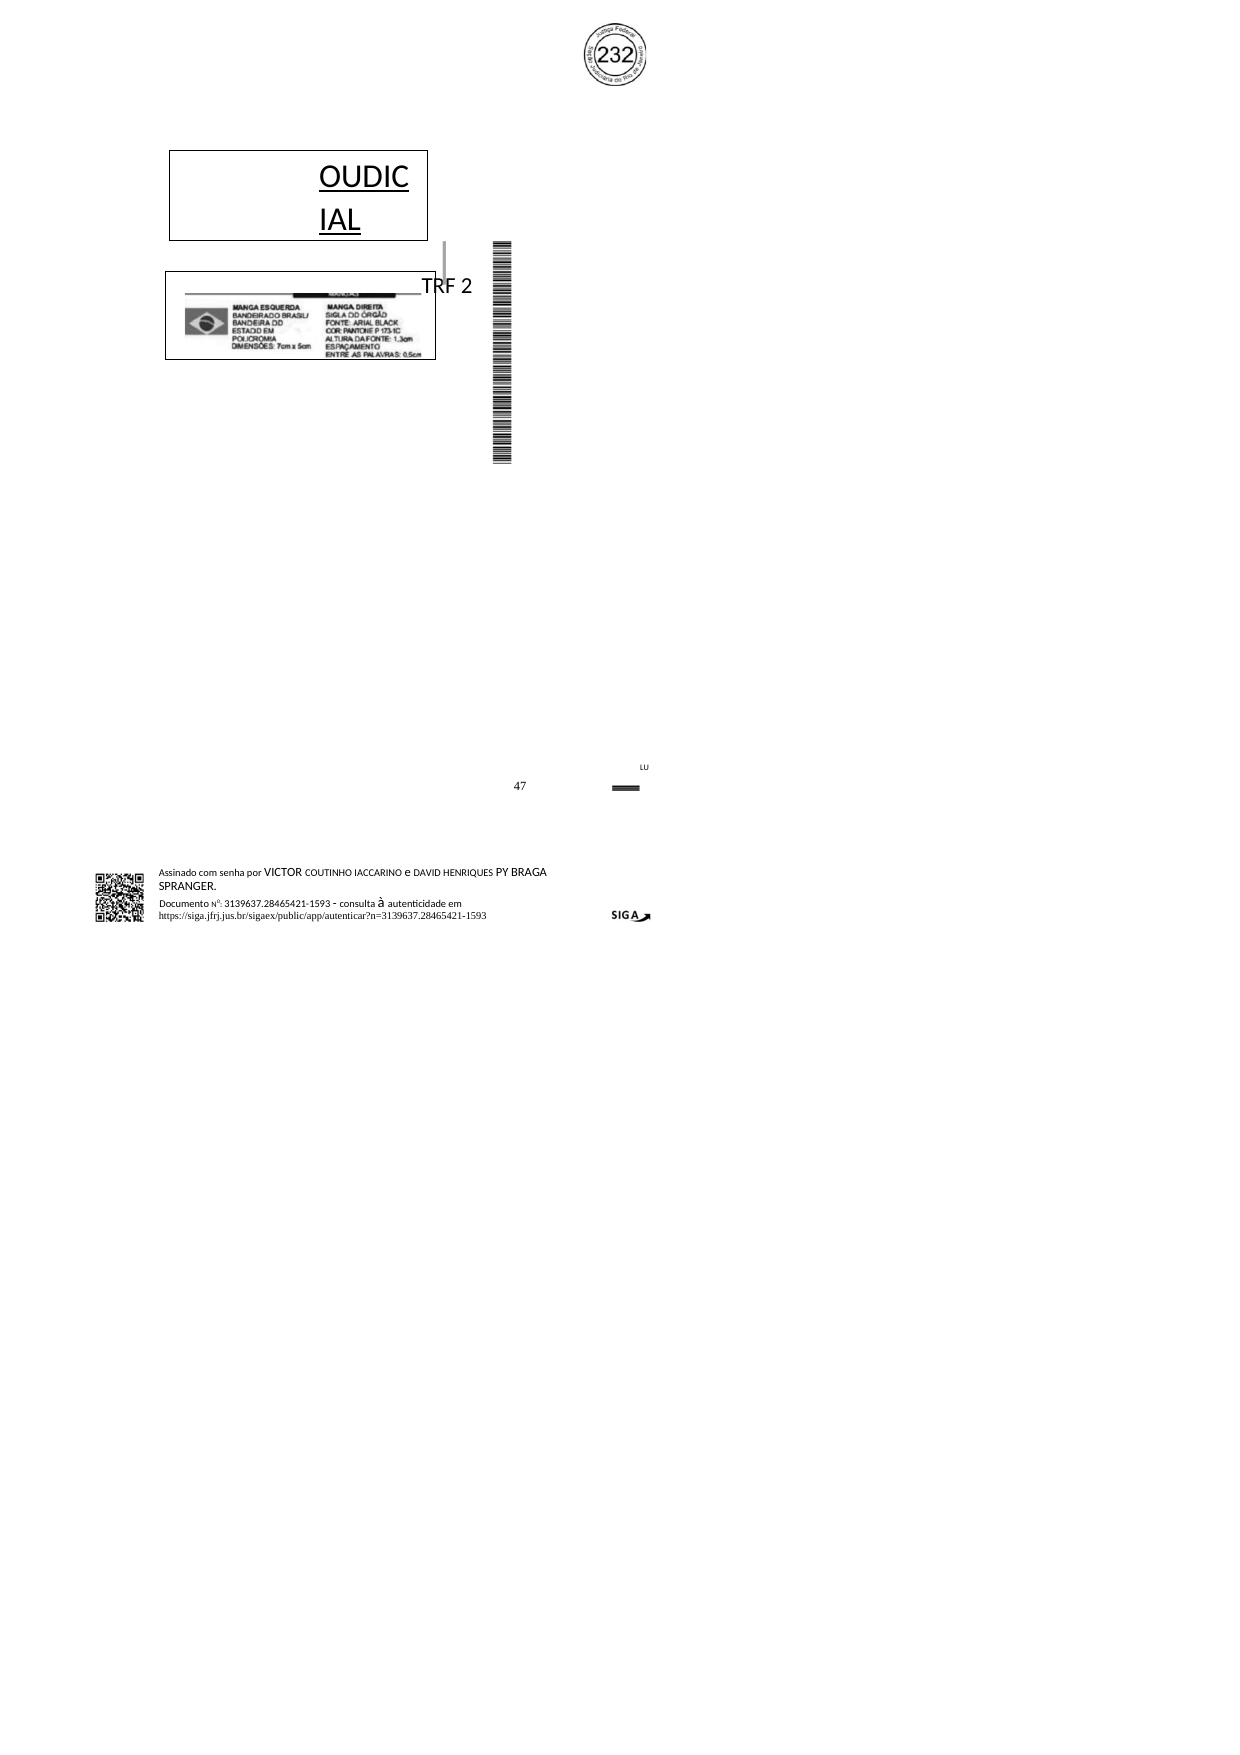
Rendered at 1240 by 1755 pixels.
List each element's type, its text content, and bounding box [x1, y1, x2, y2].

table_cell [435, 150, 440, 240]
table_header TRF 2 [166, 272, 435, 359]
table_cell [435, 240, 448, 510]
table_cell OUDICIAL [313, 151, 427, 240]
table_cell [428, 150, 435, 240]
table_cell [448, 150, 512, 240]
table_cell [440, 150, 448, 240]
table_cell [448, 240, 512, 510]
table_cell [165, 360, 435, 510]
table_cell [165, 240, 435, 271]
table_cell [170, 151, 313, 240]
table_cell [165, 150, 169, 240]
